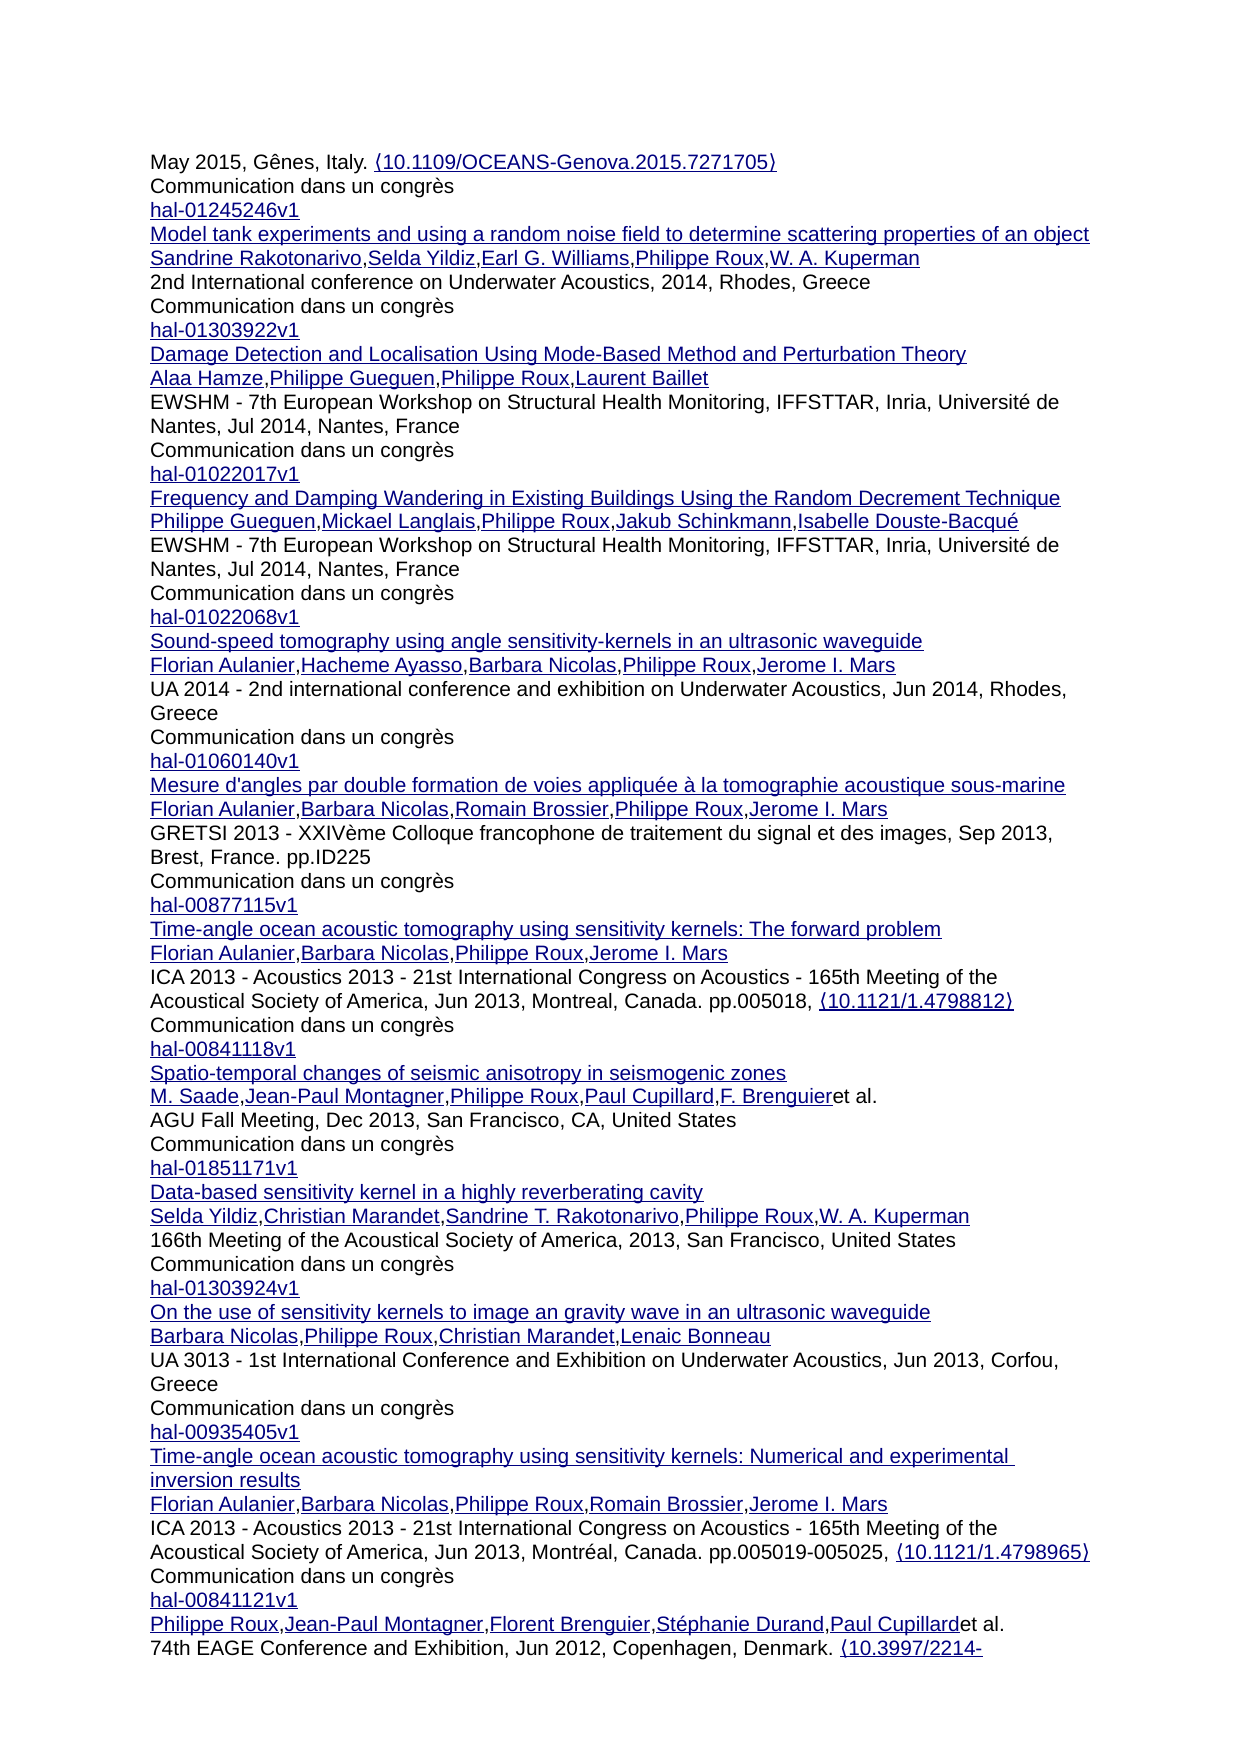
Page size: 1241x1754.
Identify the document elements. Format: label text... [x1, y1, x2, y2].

table_cell Sandrine Rakotonarivo,Selda Yildiz,Earl G. Williams,Philippe Roux,W. A. Kuperman 2nd International conference on Underwater Acoustics, 2014, Rhodes, Greece Communication dans un congrès hal-01303922v1 [150, 244, 1090, 342]
table_cell Model tank experiments and using a random noise field to determine scattering properties of an object [150, 222, 1090, 243]
table_cell Data-based sensitivity kernel in a highly reverberating cavity Selda Yildiz,Christian Marandet,Sandrine T. Rakotonarivo,Philippe Roux,W. A. Kuperman 166th Meeting of the Acoustical Society of America, 2013, San Francisco, United States Communication dans un congrès hal-01303924v1 [150, 1180, 1090, 1300]
table_cell Mesure d'angles par double formation de voies appliquée à la tomographie acoustique sous-marine Florian Aulanier,Barbara Nicolas,Romain Brossier,Philippe Roux,Jerome I. Mars GRETSI 2013 - XXIVème Colloque francophone de traitement du signal et des images, Sep 2013, Brest, France. pp.ID225 Communication dans un congrès hal-00877115v1 [150, 773, 1090, 917]
table_cell Time-angle ocean acoustic tomography using sensitivity kernels: The forward problem Florian Aulanier,Barbara Nicolas,Philippe Roux,Jerome I. Mars ICA 2013 - Acoustics 2013 - 21st International Congress on Acoustics - 165th Meeting of the Acoustical Society of America, Jun 2013, Montreal, Canada. pp.005018, ⟨10.1121/1.4798812⟩ Communication dans un congrès hal-00841118v1 [150, 917, 1090, 1060]
table_cell Time-angle ocean acoustic tomography using sensitivity kernels: Numerical and experimental inversion results Florian Aulanier,Barbara Nicolas,Philippe Roux,Romain Brossier,Jerome I. Mars ICA 2013 - Acoustics 2013 - 21st International Congress on Acoustics - 165th Meeting of the Acoustical Society of America, Jun 2013, Montréal, Canada. pp.005019-005025, ⟨10.1121/1.4798965⟩ Communication dans un congrès hal-00841121v1 [150, 1444, 1090, 1611]
table_cell Sound-speed tomography using angle sensitivity-kernels in an ultrasonic waveguide Florian Aulanier,Hacheme Ayasso,Barbara Nicolas,Philippe Roux,Jerome I. Mars UA 2014 - 2nd international conference and exhibition on Underwater Acoustics, Jun 2014, Rhodes, Greece Communication dans un congrès hal-01060140v1 [150, 629, 1090, 773]
table_cell Spatio-temporal changes of seismic anisotropy in seismogenic zones M. Saade,Jean-Paul Montagner,Philippe Roux,Paul Cupillard,F. Brenguieret al. AGU Fall Meeting, Dec 2013, San Francisco, CA, United States Communication dans un congrès hal-01851171v1 [150, 1060, 1090, 1180]
table_cell On the use of sensitivity kernels to image an gravity wave in an ultrasonic waveguide Barbara Nicolas,Philippe Roux,Christian Marandet,Lenaic Bonneau UA 3013 - 1st International Conference and Exhibition on Underwater Acoustics, Jun 2013, Corfou, Greece Communication dans un congrès hal-00935405v1 [150, 1300, 1090, 1444]
table_cell Monitoring of Fractured Media by Temporal Changes of Anisotropy Using Ambient Seismic Noise Philippe Roux,Jean-Paul Montagner,Florent Brenguier,Stéphanie Durand,Paul Cupillardet al. 74th EAGE Conference and Exhibition, Jun 2012, Copenhagen, Denmark. ⟨10.3997/2214-4609.20148753⟩ Communication dans un congrès hal-03031818v1 [150, 1611, 1090, 1659]
table_cell Damage Detection and Localisation Using Mode-Based Method and Perturbation Theory Alaa Hamze,Philippe Gueguen,Philippe Roux,Laurent Baillet EWSHM - 7th European Workshop on Structural Health Monitoring, IFFSTTAR, Inria, Université de Nantes, Jul 2014, Nantes, France Communication dans un congrès hal-01022017v1 [150, 342, 1090, 485]
table_cell Frequency and Damping Wandering in Existing Buildings Using the Random Decrement Technique Philippe Gueguen,Mickael Langlais,Philippe Roux,Jakub Schinkmann,Isabelle Douste-Bacqué EWSHM - 7th European Workshop on Structural Health Monitoring, IFFSTTAR, Inria, Université de Nantes, Jul 2014, Nantes, France Communication dans un congrès hal-01022068v1 [150, 485, 1090, 629]
table_cell May 2015, Gênes, Italy. ⟨10.1109/OCEANS-Genova.2015.7271705⟩ Communication dans un congrès hal-01245246v1 [150, 150, 1090, 222]
